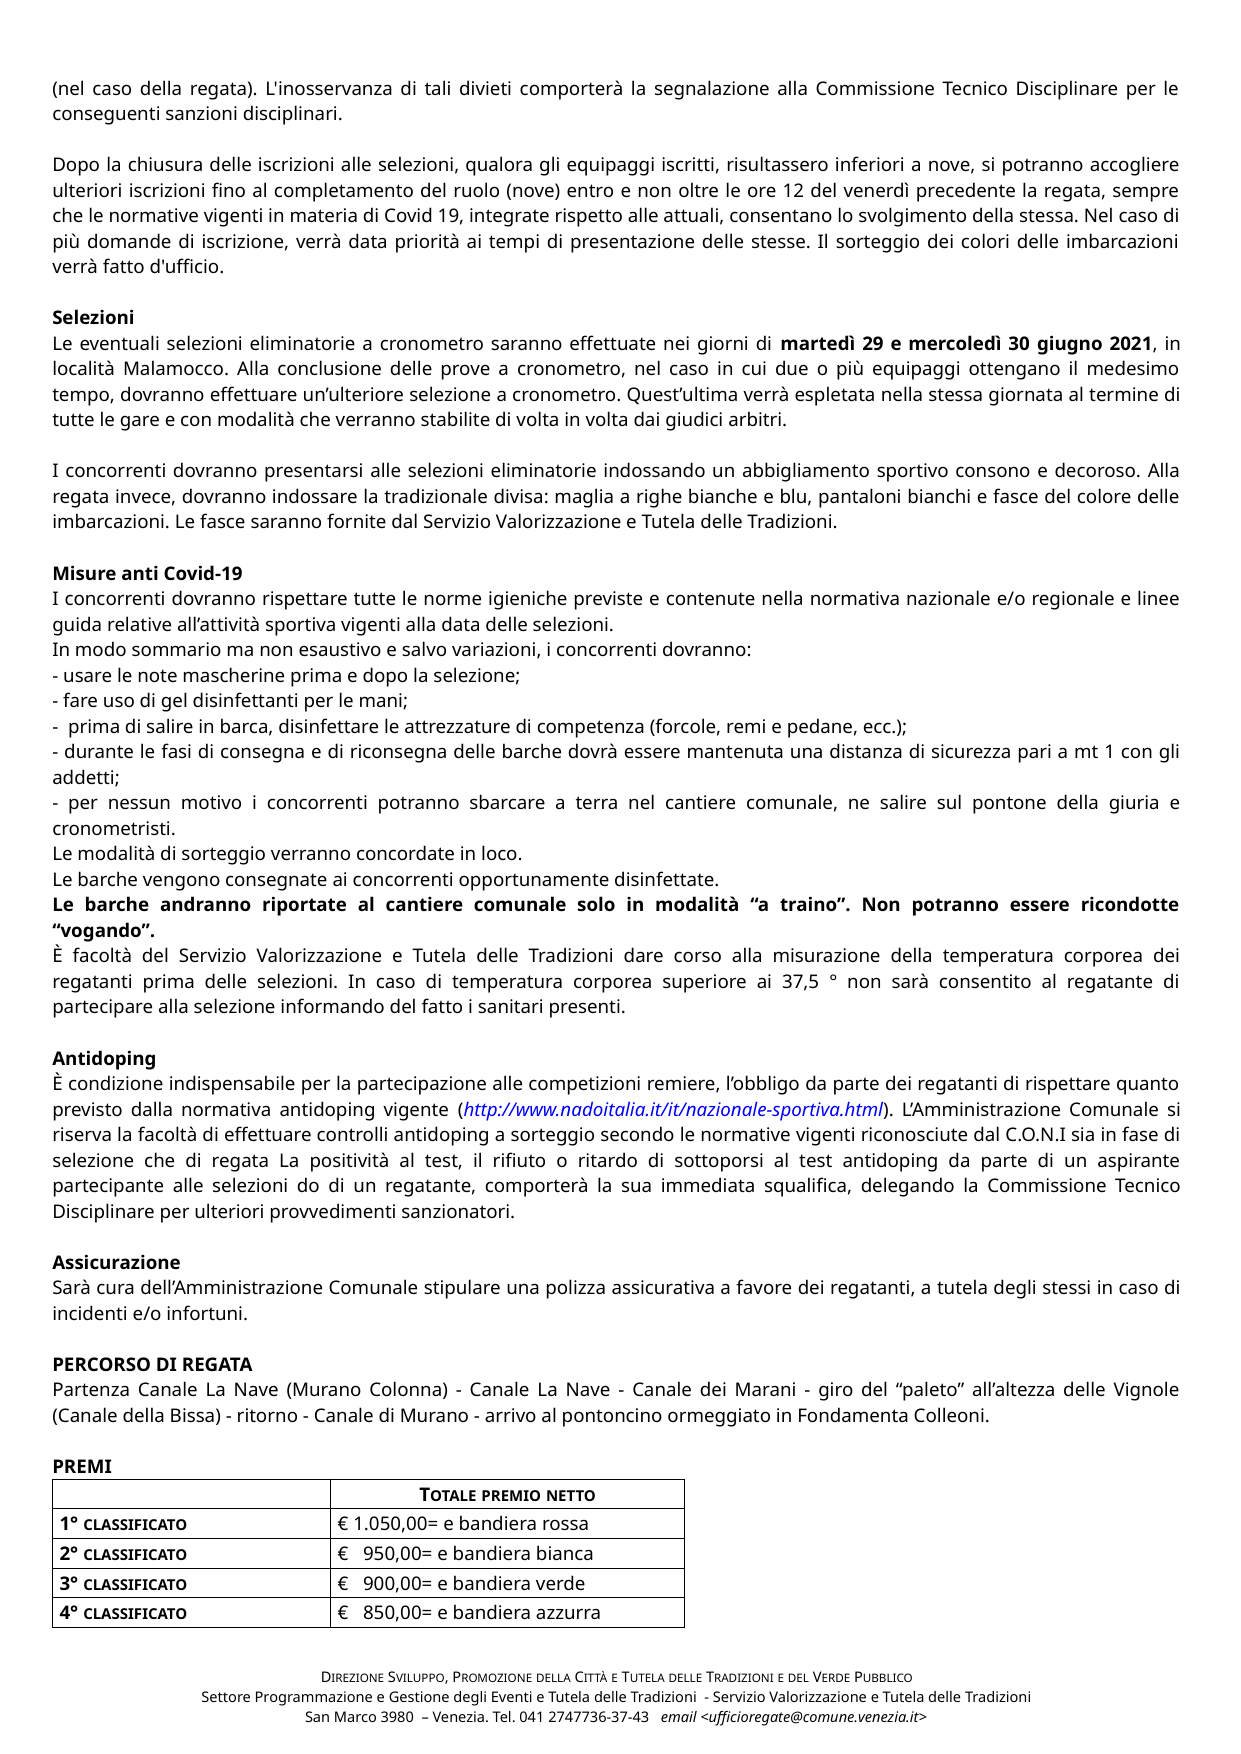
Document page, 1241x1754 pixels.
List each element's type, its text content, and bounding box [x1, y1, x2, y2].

table_header Totale premio netto [331, 1480, 684, 1508]
text Sarà cura dell’Amministrazione Comunale stipulare una polizza assicurativa a favore dei regatanti, a tutela degli stessi in caso di incidenti e/o infortuni. [52, 1274, 1181, 1326]
table_cell 4° classificato [53, 1598, 330, 1627]
text In modo sommario ma non esaustivo e salvo variazioni, i concorrenti dovranno: [52, 636, 1181, 662]
table_cell € 1.050,00= e bandiera rossa [331, 1509, 684, 1538]
table_cell € 900,00= e bandiera verde [331, 1569, 684, 1597]
text Le barche andranno riportate al cantiere comunale solo in modalità “a traino”. Non potranno essere ricondotte “vogando”. [52, 892, 1181, 943]
text È condizione indispensabile per la partecipazione alle competizioni remiere, l’obbligo da parte dei regatanti di rispettare quanto previsto dalla normativa antidoping vigente (http://www.nadoitalia.it/it/nazionale-sportiva.html). L’Amministrazione Comunale si riserva la facoltà di effettuare controlli antidoping a sorteggio secondo le normative vigenti riconosciute dal C.O.N.I sia in fase di selezione che di regata La positività al test, il rifiuto o ritardo di sottoporsi al test antidoping da parte di un aspirante partecipante alle selezioni do di un regatante, comporterà la sua immediata squalifica, delegando la Commissione Tecnico Disciplinare per ulteriori provvedimenti sanzionatori. [52, 1070, 1181, 1223]
text - durante le fasi di consegna e di riconsegna delle barche dovrà essere mantenuta una distanza di sicurezza pari a mt 1 con gli addetti; [52, 738, 1181, 789]
text Le modalità di sorteggio verranno concordate in loco. [52, 841, 1181, 866]
list PERCORSO DI REGATA [52, 1351, 1181, 1377]
text È facoltà del Servizio Valorizzazione e Tutela delle Tradizioni dare corso alla misurazione della temperatura corporea dei regatanti prima delle selezioni. In caso di temperatura corporea superiore ai 37,5 ° non sarà consentito al regatante di partecipare alla selezione informando del fatto i sanitari presenti. [52, 943, 1181, 1019]
list Partenza Canale La Nave (Murano Colonna) - Canale La Nave - Canale dei Marani - giro del “paleto” all’altezza delle Vignole (Canale della Bissa) - ritorno - Canale di Murano - arrivo al pontoncino ormeggiato in Fondamenta Colleoni. [52, 1377, 1181, 1428]
text (nel caso della regata). L'inosservanza di tali divieti comporterà la segnalazione alla Commissione Tecnico Disciplinare per le conseguenti sanzioni disciplinari. [52, 75, 1181, 126]
text Dopo la chiusura delle iscrizioni alle selezioni, qualora gli equipaggi iscritti, risultassero inferiori a nove, si potranno accogliere ulteriori iscrizioni fino al completamento del ruolo (nove) entro e non oltre le ore 12 del venerdì precedente la regata, sempre che le normative vigenti in materia di Covid 19, integrate rispetto alle attuali, consentano lo svolgimento della stessa. Nel caso di più domande di iscrizione, verrà data priorità ai tempi di presentazione delle stesse. Il sorteggio dei colori delle imbarcazioni verrà fatto d'ufficio. [52, 152, 1181, 279]
text Assicurazione [52, 1249, 1181, 1274]
text Misure anti Covid-19 [52, 560, 1181, 585]
text - usare le note mascherine prima e dopo la selezione; [52, 662, 1181, 687]
text I concorrenti dovranno rispettare tutte le norme igieniche previste e contenute nella normativa nazionale e/o regionale e linee guida relative all’attività sportiva vigenti alla data delle selezioni. [52, 585, 1181, 636]
table_cell 2° classificato [53, 1539, 330, 1567]
text - per nessun motivo i concorrenti potranno sbarcare a terra nel cantiere comunale, ne salire sul pontone della giuria e cronometristi. [52, 789, 1181, 841]
text Antidoping [52, 1045, 1181, 1070]
text Selezioni [52, 305, 1181, 330]
table_cell € 850,00= e bandiera azzurra [331, 1598, 684, 1627]
table_header [53, 1480, 330, 1508]
text Le barche vengono consegnate ai concorrenti opportunamente disinfettate. [52, 866, 1181, 892]
table_cell 3° classificato [53, 1569, 330, 1597]
list PREMI [52, 1453, 1181, 1479]
text - prima di salire in barca, disinfettare le attrezzature di competenza (forcole, remi e pedane, ecc.); [52, 713, 1181, 738]
text I concorrenti dovranno presentarsi alle selezioni eliminatorie indossando un abbigliamento sportivo consono e decoroso. Alla regata invece, dovranno indossare la tradizionale divisa: maglia a righe bianche e blu, pantaloni bianchi e fasce del colore delle imbarcazioni. Le fasce saranno fornite dal Servizio Valorizzazione e Tutela delle Tradizioni. [52, 458, 1181, 534]
table_cell € 950,00= e bandiera bianca [331, 1539, 684, 1567]
text - fare uso di gel disinfettanti per le mani; [52, 687, 1181, 713]
table_cell 1° classificato [53, 1509, 330, 1538]
text Le eventuali selezioni eliminatorie a cronometro saranno effettuate nei giorni di martedì 29 e mercoledì 30 giugno 2021, in località Malamocco. Alla conclusione delle prove a cronometro, nel caso in cui due o più equipaggi ottengano il medesimo tempo, dovranno effettuare un’ulteriore selezione a cronometro. Quest’ultima verrà espletata nella stessa giornata al termine di tutte le gare e con modalità che verranno stabilite di volta in volta dai giudici arbitri. [52, 330, 1181, 432]
